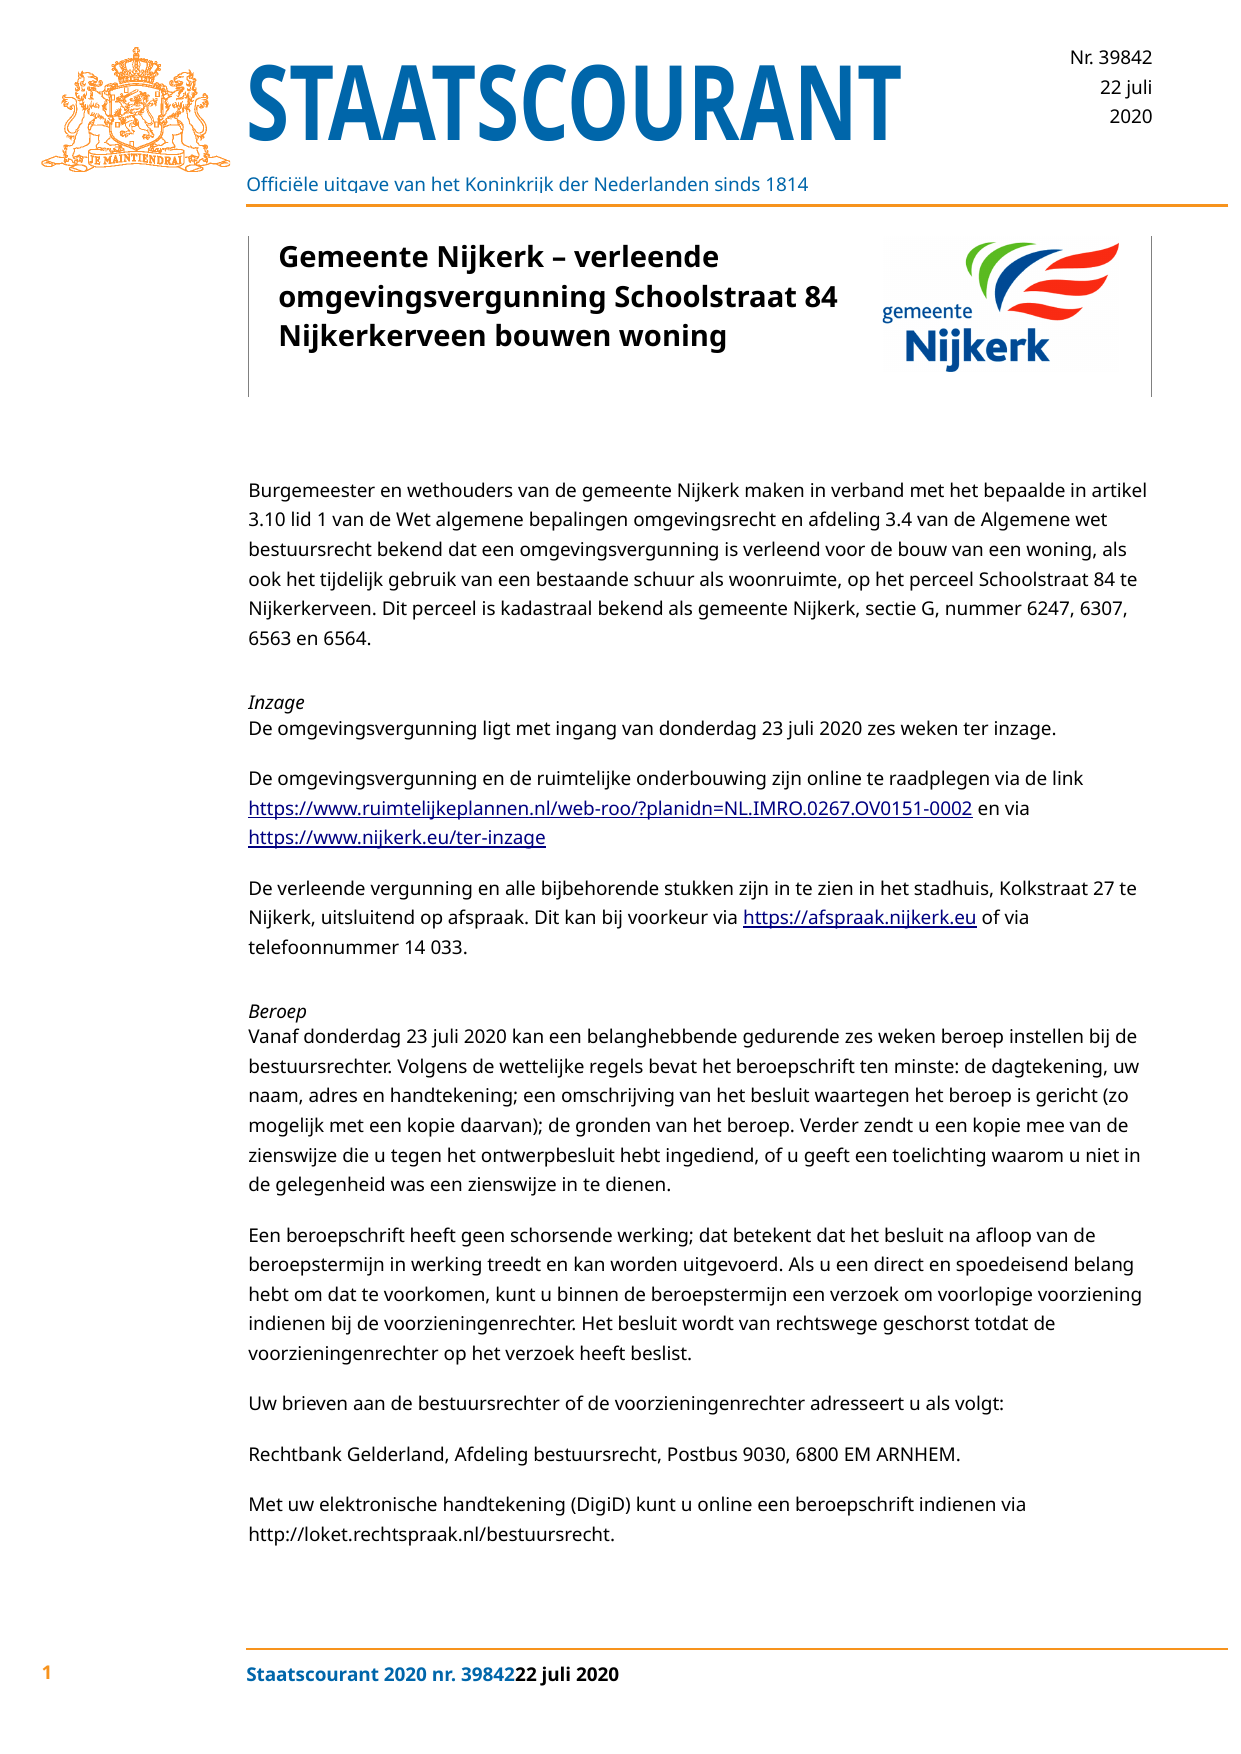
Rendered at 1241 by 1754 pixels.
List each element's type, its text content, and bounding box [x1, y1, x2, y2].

text Een beroepschrift heeft geen schorsende werking; dat betekent dat het besluit na afloop van de beroepstermijn in werking treedt en kan worden uitgevoerd. Als u een direct en spoedeisend belang hebt om dat te voorkomen, kunt u binnen de beroepstermijn een verzoek om voorlopige voorziening indienen bij de voorzieningenrechter. Het besluit wordt van rechtswege geschorst totdat de voorzieningenrechter op het verzoek heeft beslist. [248, 1222, 1152, 1366]
text Uw brieven aan de bestuursrechter of de voorzieningenrechter adresseert u als volgt: [248, 1391, 1152, 1416]
text Inzage [248, 689, 1152, 715]
text Burgemeester en wethouders van de gemeente Nijkerk maken in verband met het bepaalde in artikel 3.10 lid 1 van de Wet algemene bepalingen omgevingsrecht en afdeling 3.4 van de Algemene wet bestuursrecht bekend dat een omgevingsvergunning is verleend voor de bouw van een woning, als ook het tijdelijk gebruik van een bestaande schuur als woonruimte, op het perceel Schoolstraat 84 te Nijkerkerveen. Dit perceel is kadastraal bekend als gemeente Nijkerk, sectie G, nummer 6247, 6307, 6563 en 6564. [248, 477, 1152, 651]
text De verleende vergunning en alle bijbehorende stukken zijn in te zien in het stadhuis, Kolkstraat 27 te Nijkerk, uitsluitend op afspraak. Dit kan bij voorkeur via https://afspraak.nijkerk.eu of via telefoonnummer 14 033. [248, 875, 1152, 959]
text De omgevingsvergunning ligt met ingang van donderdag 23 juli 2020 zes weken ter inzage. [248, 715, 1152, 740]
table_header Gemeente Nijkerk – verleende omgevingsvergunning Schoolstraat 84 Nijkerkerveen bouwen woning [249, 236, 850, 397]
table_header [850, 236, 1151, 397]
text Beroep [248, 998, 1152, 1023]
text Vanaf donderdag 23 juli 2020 kan een belanghebbende gedurende zes weken beroep instellen bij de bestuursrechter. Volgens de wettelijke regels bevat het beroepschrift ten minste: de dagtekening, uw naam, adres en handtekening; een omschrijving van het besluit waartegen het beroep is gericht (zo mogelijk met een kopie daarvan); de gronden van het beroep. Verder zendt u een kopie mee van de zienswijze die u tegen het ontwerpbesluit hebt ingediend, of u geeft een toelichting waarom u niet in de gelegenheid was een zienswijze in te dienen. [248, 1023, 1152, 1197]
text De omgevingsvergunning en de ruimtelijke onderbouwing zijn online te raadplegen via de link https://www.ruimtelijkeplannen.nl/web-roo/?planidn=NL.IMRO.0267.OV0151-0002 en via https://www.nijkerk.eu/ter-inzage [248, 765, 1152, 850]
picture [41, 47, 231, 172]
picture [882, 236, 1119, 372]
text Rechtbank Gelderland, Afdeling bestuursrecht, Postbus 9030, 6800 EM ARNHEM. [248, 1441, 1152, 1467]
text Met uw elektronische handtekening (DigiD) kunt u online een beroepschrift indienen via http://loket.rechtspraak.nl/bestuursrecht. [248, 1491, 1152, 1547]
